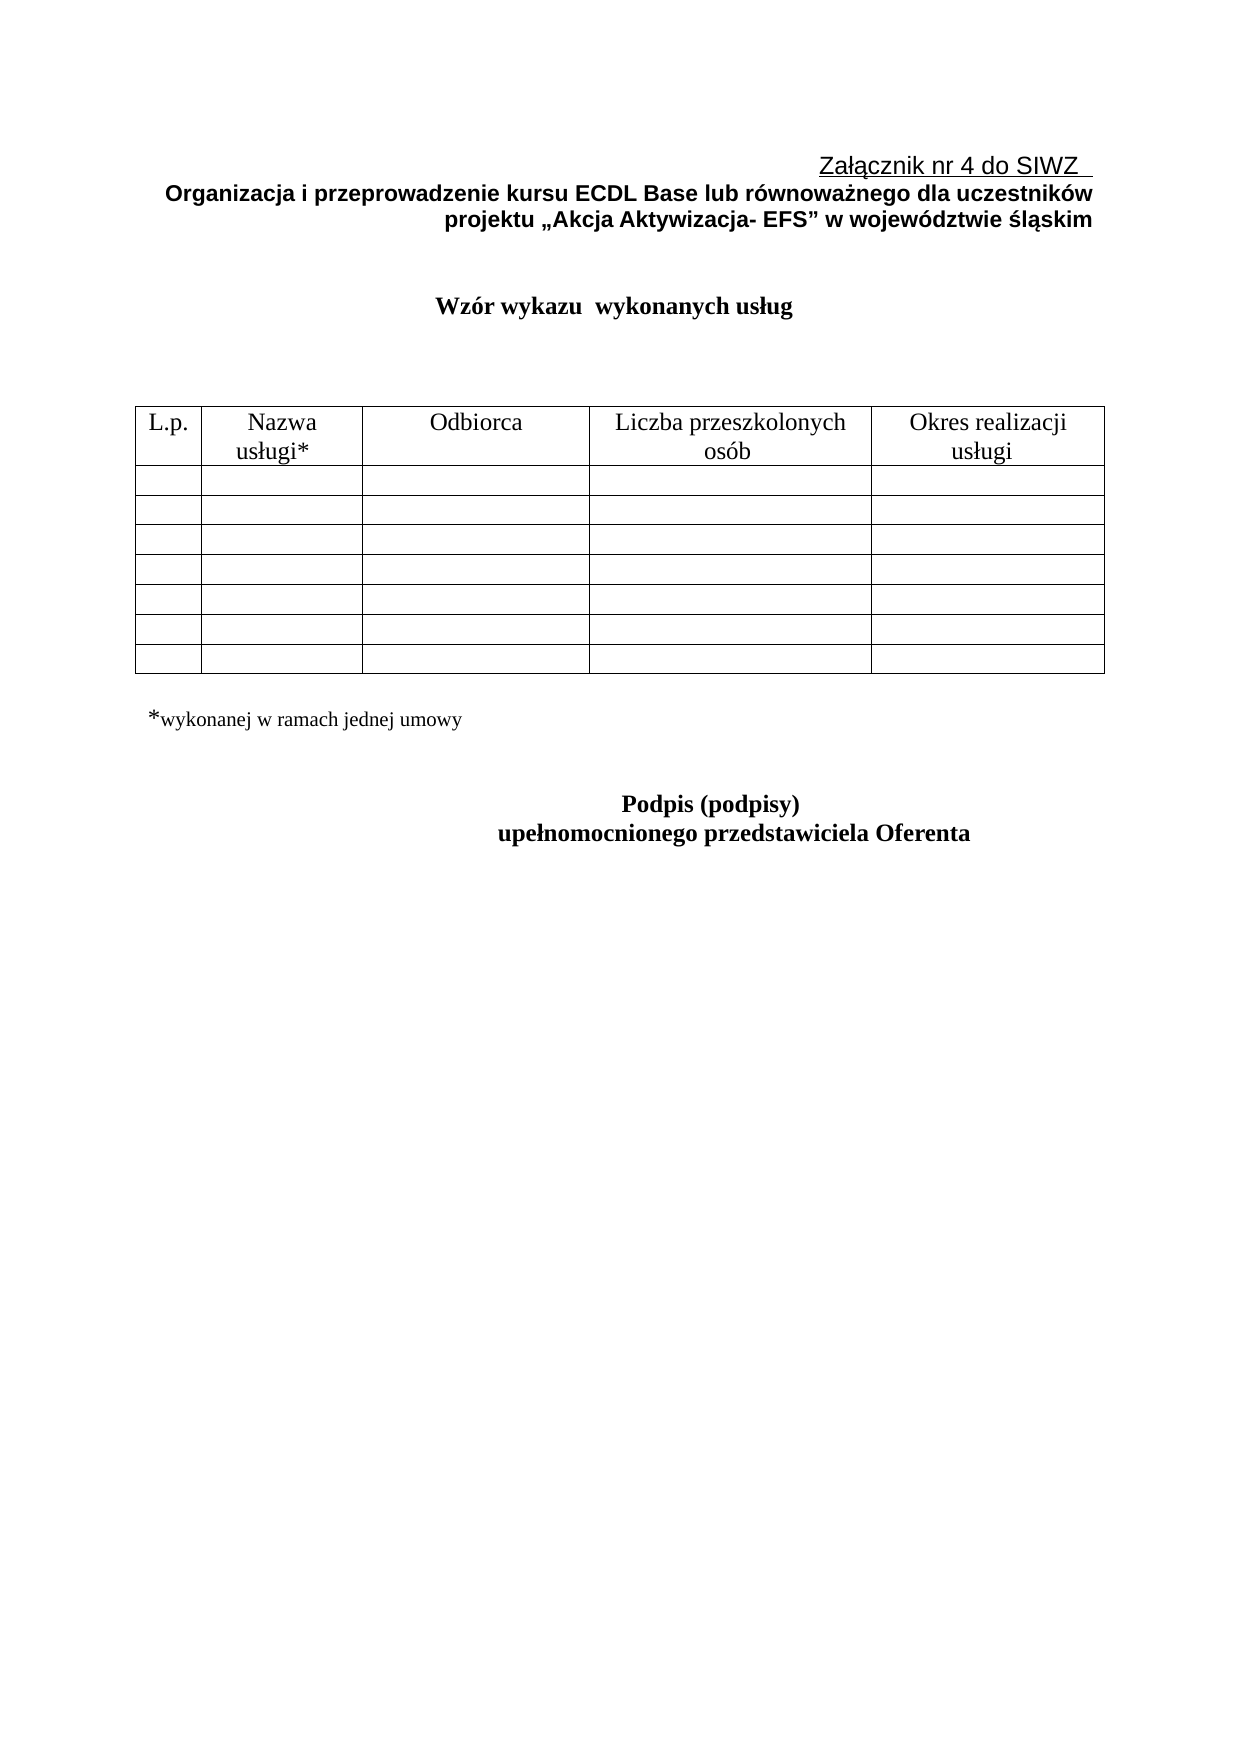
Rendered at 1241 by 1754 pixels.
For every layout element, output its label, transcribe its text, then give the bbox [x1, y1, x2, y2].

table_cell [872, 496, 1104, 524]
table_cell [872, 525, 1104, 554]
table_header Okres realizacji usługi [872, 407, 1104, 465]
table_cell [363, 466, 589, 494]
table_header Liczba przeszkolonych osób [590, 407, 871, 465]
table_cell [136, 585, 201, 614]
text upełnomocnionego przedstawiciela Oferenta [148, 818, 1093, 847]
table_cell [202, 466, 362, 494]
table_cell [202, 555, 362, 584]
table_cell [590, 615, 871, 643]
table_cell [136, 466, 201, 494]
table_cell [363, 555, 589, 584]
table_cell [590, 466, 871, 494]
table_cell [872, 645, 1104, 673]
text Załącznik nr 4 do SIWZ [148, 151, 1093, 179]
table_cell [590, 585, 871, 614]
table_cell [363, 585, 589, 614]
table_cell [872, 466, 1104, 494]
table_header Nazwa usługi* [202, 407, 362, 465]
table_cell [202, 525, 362, 554]
table_cell [202, 496, 362, 524]
table_cell [363, 496, 589, 524]
table_cell [590, 525, 871, 554]
table_cell [590, 555, 871, 584]
table_cell [136, 525, 201, 554]
table_cell [363, 525, 589, 554]
text Podpis (podpisy) [590, 789, 1093, 818]
table_cell [202, 615, 362, 643]
table_cell [136, 555, 201, 584]
table_cell [363, 615, 589, 643]
table_cell [363, 645, 589, 673]
table_cell [202, 585, 362, 614]
table_cell [136, 645, 201, 673]
table_cell [872, 615, 1104, 643]
table_cell [202, 645, 362, 673]
table_cell [590, 496, 871, 524]
table_cell [590, 645, 871, 673]
table_cell [136, 496, 201, 524]
table_cell [872, 585, 1104, 614]
table_header Odbiorca [363, 407, 589, 465]
text Wzór wykazu wykonanych usług [148, 291, 1093, 320]
text *wykonanej w ramach jednej umowy [148, 703, 1093, 732]
text Organizacja i przeprowadzenie kursu ECDL Base lub równoważnego dla uczestników projektu „Akcja Aktywizacja- EFS” w województwie śląskim [148, 179, 1093, 232]
table_cell [136, 615, 201, 643]
table_header L.p. [136, 407, 201, 465]
table_cell [872, 555, 1104, 584]
